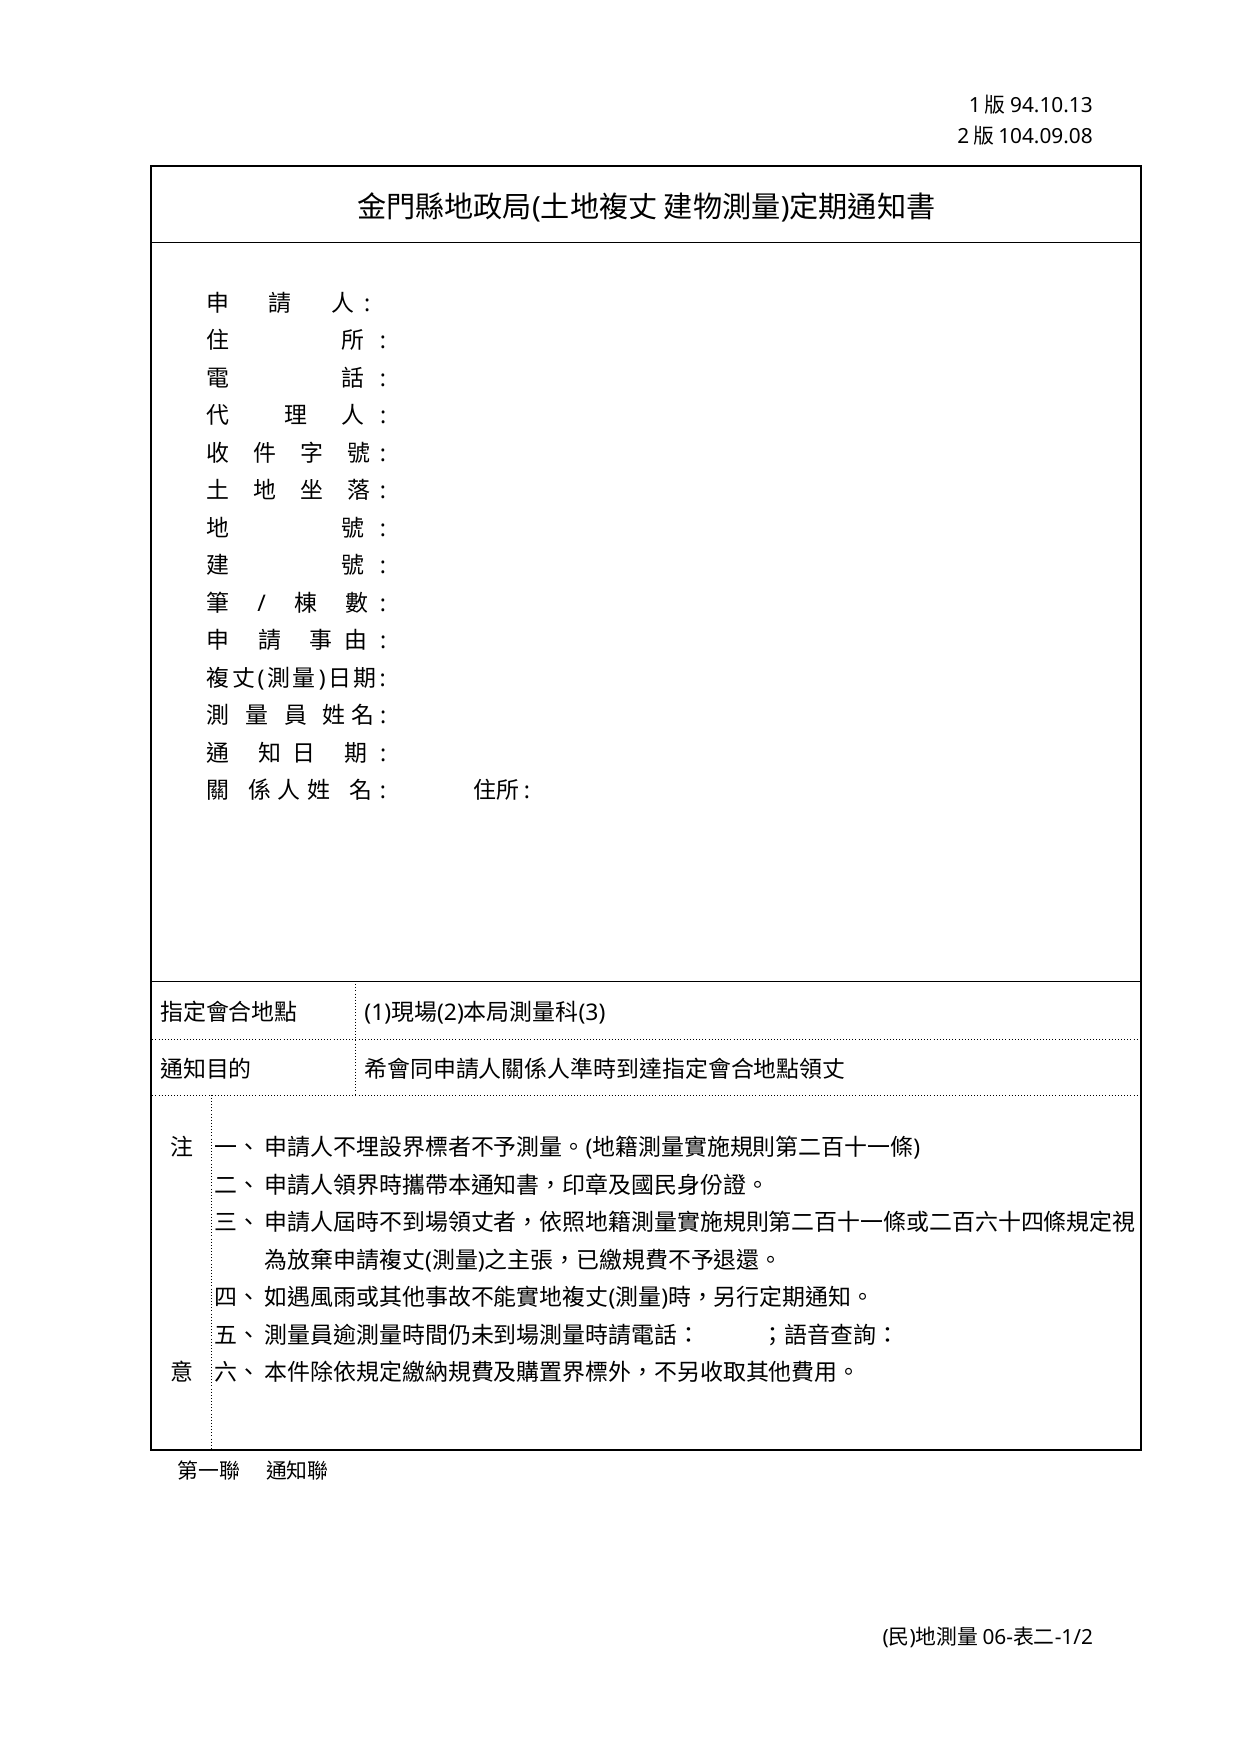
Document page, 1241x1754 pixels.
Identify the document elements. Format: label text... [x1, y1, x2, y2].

table_cell [152, 358, 203, 395]
table_cell [389, 839, 1140, 867]
table_cell [152, 924, 203, 952]
table_cell [152, 433, 203, 470]
table_cell [152, 583, 203, 620]
table_cell [152, 695, 203, 732]
table_cell 關 係人姓 名: [203, 770, 389, 807]
table_cell [152, 808, 203, 839]
table_cell 地 號: [203, 508, 389, 545]
table_cell [389, 470, 1140, 507]
table_cell [389, 583, 1140, 620]
table_cell 建 號: [203, 545, 389, 582]
table_cell [152, 320, 203, 357]
table_cell [152, 770, 203, 807]
table_cell 住所 : [389, 770, 1140, 807]
table_cell 土 地 坐 落: [203, 470, 389, 507]
table_cell 筆 / 棟 數: [203, 583, 389, 620]
table_cell [152, 953, 203, 981]
table_cell [389, 545, 1140, 582]
table_cell [389, 808, 1140, 839]
table_cell [389, 283, 1140, 320]
table_cell [389, 395, 1140, 432]
text 第一聯 通知聯 [177, 1451, 1092, 1488]
table_cell (1)現場(2)本局測量科(3) [355, 982, 1140, 1039]
table_cell [152, 395, 203, 432]
table_cell 通 知日 期: [203, 733, 389, 770]
table_cell [152, 867, 203, 896]
table_cell [203, 808, 389, 839]
table_cell 申 請 事由: [203, 620, 389, 657]
table_cell [152, 839, 203, 867]
table_cell 複丈(測量)日期: [203, 658, 389, 695]
table_cell 通知目的 [152, 1039, 355, 1095]
table_cell [389, 358, 1140, 395]
table_cell [152, 896, 203, 924]
table_cell [203, 896, 389, 924]
table_cell [389, 733, 1140, 770]
table_cell [152, 620, 203, 657]
table_cell 代 理 人: [203, 395, 389, 432]
table_cell [389, 924, 1140, 952]
table_cell [152, 545, 203, 582]
table_cell [152, 283, 203, 320]
table_cell 希會同申請人關係人準時到達指定會合地點領丈 [355, 1039, 1140, 1095]
table_cell [152, 470, 203, 507]
table_cell [389, 320, 1140, 357]
table_cell [389, 433, 1140, 470]
table_cell [152, 508, 203, 545]
table_cell 注 意 [152, 1095, 212, 1389]
table_cell [389, 896, 1140, 924]
table_cell [152, 243, 203, 282]
table_cell [389, 953, 1140, 981]
table_cell [152, 658, 203, 695]
table_cell [203, 867, 389, 896]
table_cell 電 話: [203, 358, 389, 395]
table_cell 住 所: [203, 320, 389, 357]
table_cell [152, 1390, 212, 1449]
table_cell 指定會合地點 [152, 982, 355, 1039]
table_cell 收 件 字 號: [203, 433, 389, 470]
table_cell [389, 658, 1140, 695]
table_cell 測 量 員 姓名: [203, 695, 389, 732]
table_cell [203, 839, 389, 867]
table_cell [152, 733, 203, 770]
table_cell 申請人不埋設界標者不予測量。(地籍測量實施規則第二百十一條) 申請人領界時攜帶本通知書，印章及國民身份證。 申請人屆時不到場領丈者，依照地籍測量實施規則第二百十一條或二百六十四條規定視為放棄申請複丈(測量)之主張，已繳規費不予退還。 如遇風雨或其他事故不能實地複丈(測量)時，另行定期通知。 測量員逾測量時間仍未到場測量時請電話： ；語音查詢： 本件除依規定繳納規費及購置界標外，不另收取其他費用。 [212, 1095, 1140, 1389]
table_cell [389, 508, 1140, 545]
table_cell [203, 953, 389, 981]
table_cell [203, 243, 389, 282]
table_cell [389, 620, 1140, 657]
table_cell [203, 924, 389, 952]
table_cell [389, 867, 1140, 896]
table_cell [389, 695, 1140, 732]
table_cell [212, 1390, 1140, 1449]
table_cell [389, 243, 1140, 282]
table_header 金門縣地政局(土地複丈 建物測量)定期通知書 [152, 167, 1140, 242]
table_cell 申 請 人: [203, 283, 389, 320]
